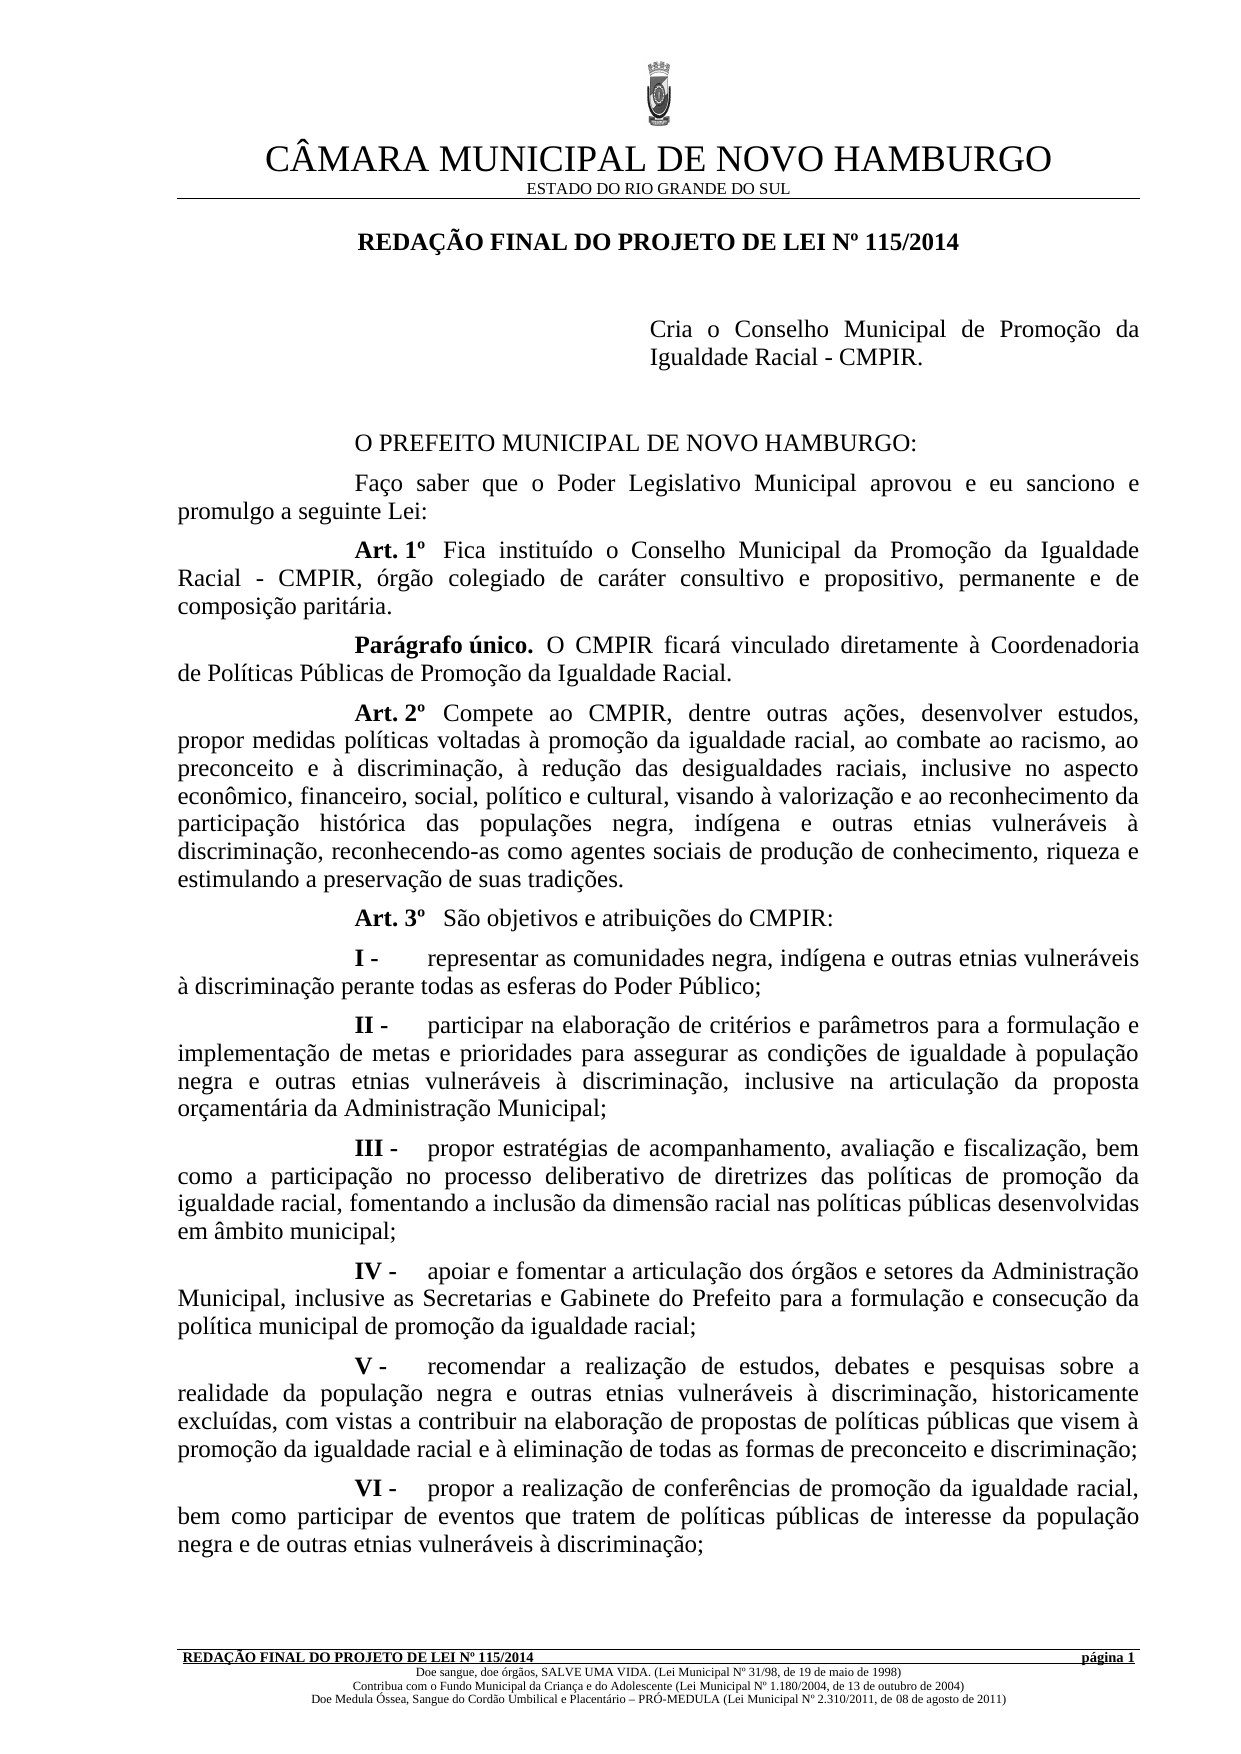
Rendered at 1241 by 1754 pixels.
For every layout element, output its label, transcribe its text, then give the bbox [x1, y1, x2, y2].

text IV - apoiar e fomentar a articulação dos órgãos e setores da Administração Municipal, inclusive as Secretarias e Gabinete do Prefeito para a formulação e consecução da política municipal de promoção da igualdade racial; [177, 1257, 1140, 1340]
text Art. 1º Fica instituído o Conselho Municipal da Promoção da Igualdade Racial - CMPIR, órgão colegiado de caráter consultivo e propositivo, permanente e de composição paritária. [177, 536, 1140, 619]
text II - participar na elaboração de critérios e parâmetros para a formulação e implementação de metas e prioridades para assegurar as condições de igualdade à população negra e outras etnias vulneráveis à discriminação, inclusive na articulação da proposta orçamentária da Administração Municipal; [177, 1011, 1140, 1122]
text Parágrafo único. O CMPIR ficará vinculado diretamente à Coordenadoria de Políticas Públicas de Promoção da Igualdade Racial. [177, 631, 1140, 687]
text I - representar as comunidades negra, indígena e outras etnias vulneráveis à discriminação perante todas as esferas do Poder Público; [177, 944, 1140, 999]
text Art. 2º Compete ao CMPIR, dentre outras ações, desenvolver estudos, propor medidas políticas voltadas à promoção da igualdade racial, ao combate ao racismo, ao preconceito e à discriminação, à redução das desigualdades raciais, inclusive no aspecto econômico, financeiro, social, político e cultural, visando à valorização e ao reconhecimento da participação histórica das populações negra, indígena e outras etnias vulneráveis à discriminação, reconhecendo-as como agentes sociais de produção de conhecimento, riqueza e estimulando a preservação de suas tradições. [177, 699, 1140, 893]
text VI - propor a realização de conferências de promoção da igualdade racial, bem como participar de eventos que tratem de políticas públicas de interesse da população negra e de outras etnias vulneráveis à discriminação; [177, 1474, 1140, 1558]
text Faço saber que o Poder Legislativo Municipal aprovou e eu sanciono e promulgo a seguinte Lei: [177, 469, 1140, 524]
text O PREFEITO MUNICIPAL DE NOVO HAMBURGO: [177, 429, 1140, 457]
text Art. 3º São objetivos e atribuições do CMPIR: [177, 904, 1140, 932]
text V - recomendar a realização de estudos, debates e pesquisas sobre a realidade da população negra e outras etnias vulneráveis à discriminação, historicamente excluídas, com vistas a contribuir na elaboração de propostas de políticas públicas que visem à promoção da igualdade racial e à eliminação de todas as formas de preconceito e discriminação; [177, 1352, 1140, 1463]
text Cria o Conselho Municipal de Promoção da Igualdade Racial - CMPIR. [649, 315, 1140, 371]
text III - propor estratégias de acompanhamento, avaliação e fiscalização, bem como a participação no processo deliberativo de diretrizes das políticas de promoção da igualdade racial, fomentando a inclusão da dimensão racial nas políticas públicas desenvolvidas em âmbito municipal; [177, 1134, 1140, 1245]
text REDAÇÃO FINAL DO PROJETO DE LEI Nº 115/2014 [177, 228, 1140, 256]
